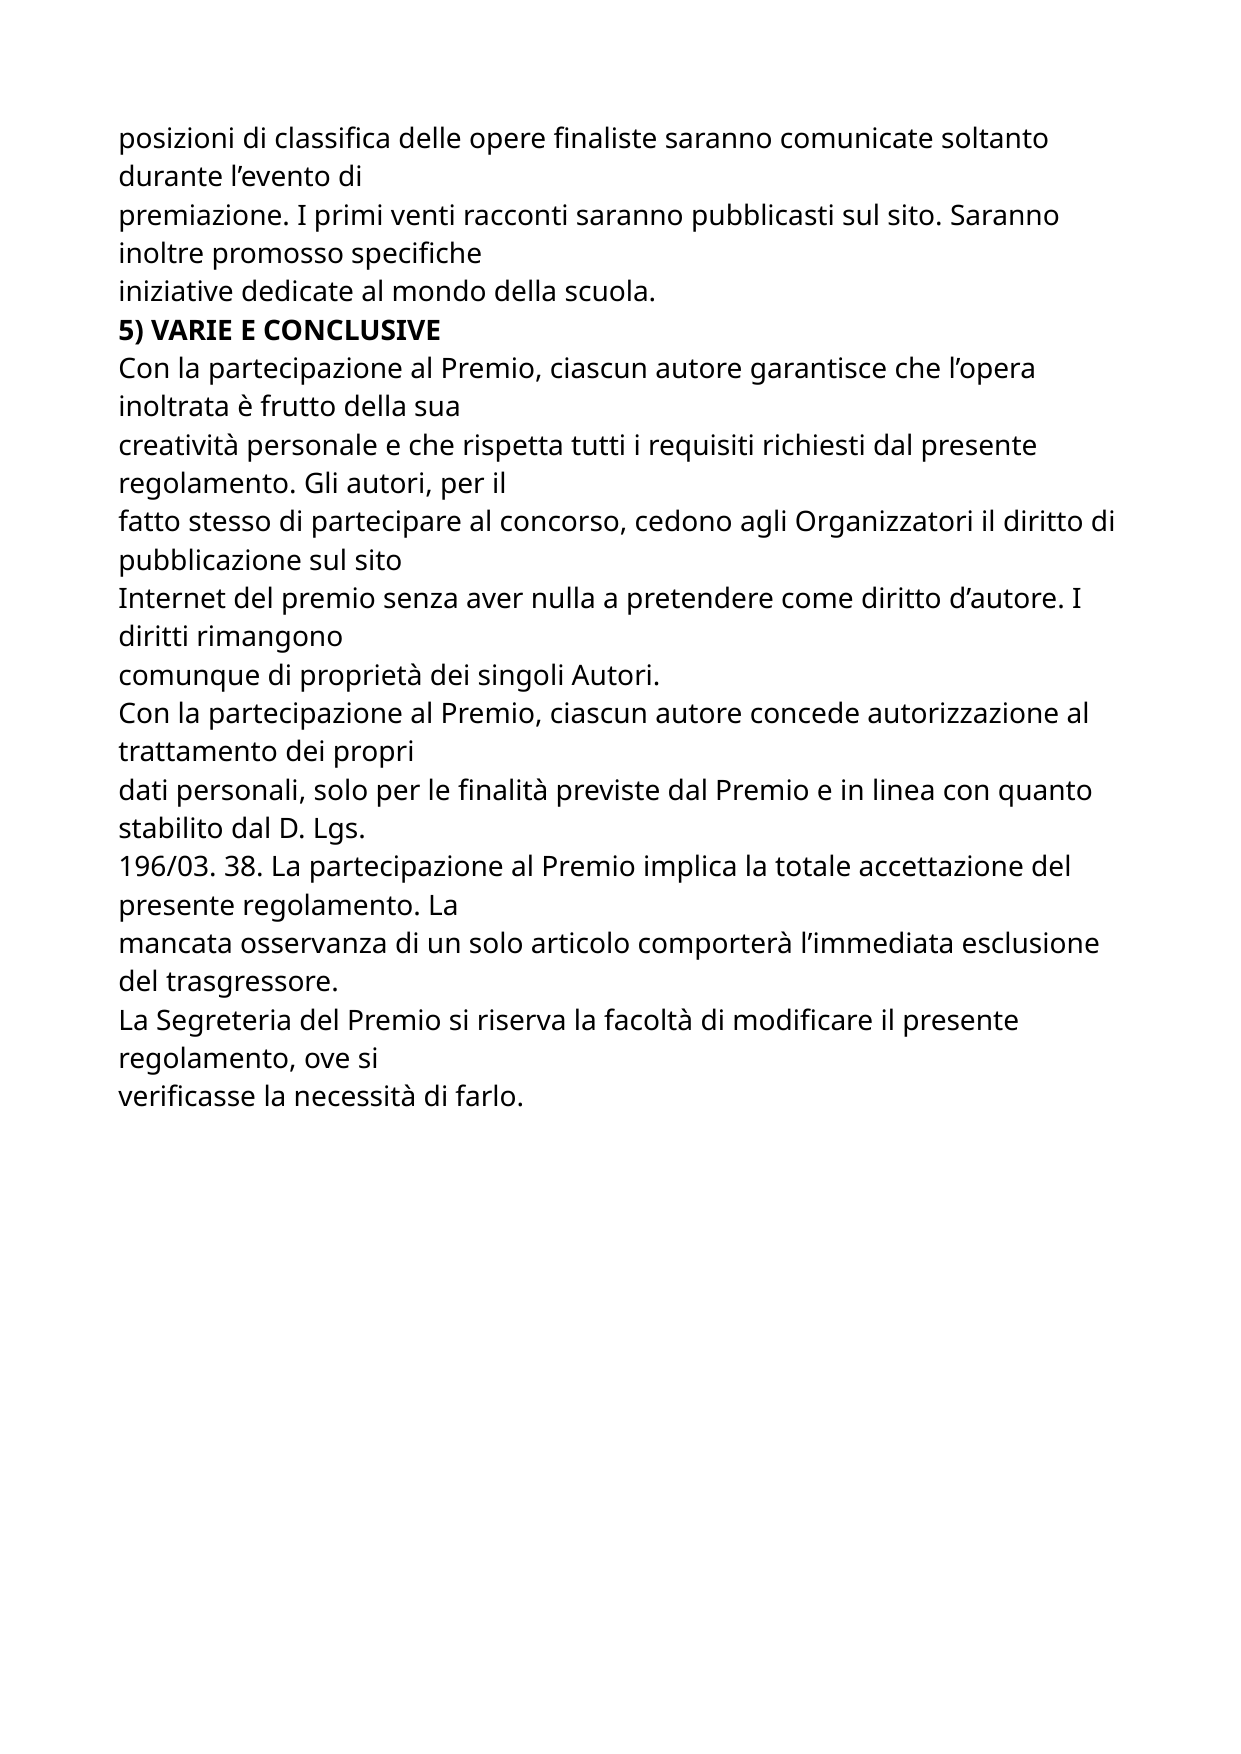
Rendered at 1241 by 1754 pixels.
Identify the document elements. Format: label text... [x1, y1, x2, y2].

text posizioni di classifica delle opere finaliste saranno comunicate soltanto durante l’evento di premiazione. I primi venti racconti saranno pubblicasti sul sito. Saranno inoltre promosso specifiche iniziative dedicate al mondo della scuola. [118, 118, 1122, 310]
text verificasse la necessità di farlo. [118, 1076, 1122, 1115]
text La Segreteria del Premio si riserva la facoltà di modificare il presente regolamento, ove si [118, 1000, 1122, 1076]
text 5) VARIE E CONCLUSIVE Con la partecipazione al Premio, ciascun autore garantisce che l’opera inoltrata è frutto della sua creatività personale e che rispetta tutti i requisiti richiesti dal presente regolamento. Gli autori, per il fatto stesso di partecipare al concorso, cedono agli Organizzatori il diritto di pubblicazione sul sito Internet del premio senza aver nulla a pretendere come diritto d’autore. I diritti rimangono comunque di proprietà dei singoli Autori. Con la partecipazione al Premio, ciascun autore concede autorizzazione al trattamento dei propri dati personali, solo per le finalità previste dal Premio e in linea con quanto stabilito dal D. Lgs. 196/03. 38. La partecipazione al Premio implica la totale accettazione del presente regolamento. La mancata osservanza di un solo articolo comporterà l’immediata esclusione del trasgressore. [118, 310, 1122, 1000]
